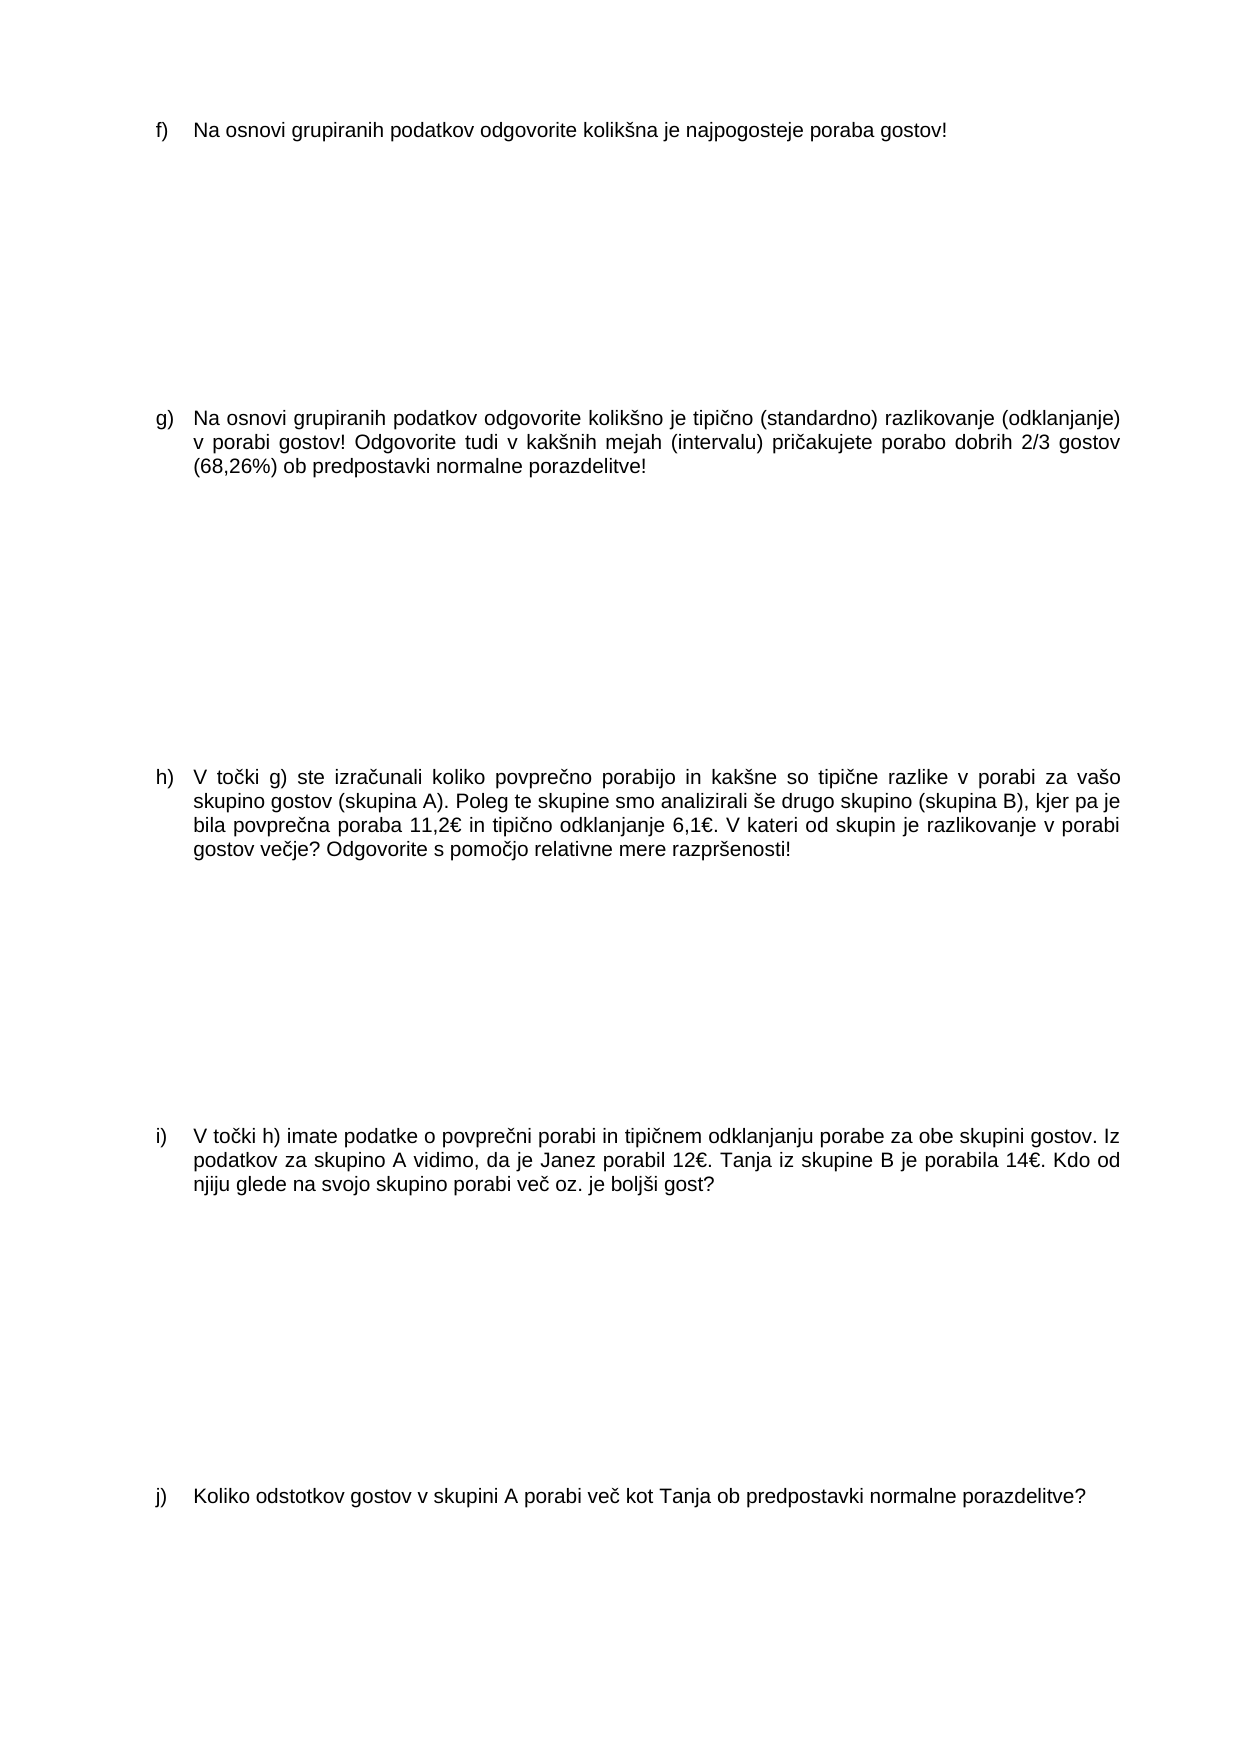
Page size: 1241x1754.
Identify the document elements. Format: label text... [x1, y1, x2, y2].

list Koliko odstotkov gostov v skupini A porabi več kot Tanja ob predpostavki normalne porazdelitve? [156, 1484, 1122, 1508]
list Na osnovi grupiranih podatkov odgovorite kolikšno je tipično (standardno) razlikovanje (odklanjanje) v porabi gostov! Odgovorite tudi v kakšnih mejah (intervalu) pričakujete porabo dobrih 2/3 gostov (68,26%) ob predpostavki normalne porazdelitve! [156, 406, 1122, 477]
list V točki h) imate podatke o povprečni porabi in tipičnem odklanjanju porabe za obe skupini gostov. Iz podatkov za skupino A vidimo, da je Janez porabil 12€. Tanja iz skupine B je porabila 14€. Kdo od njiju glede na svojo skupino porabi več oz. je boljši gost? [156, 1124, 1122, 1196]
list V točki g) ste izračunali koliko povprečno porabijo in kakšne so tipične razlike v porabi za vašo skupino gostov (skupina A). Poleg te skupine smo analizirali še drugo skupino (skupina B), kjer pa je bila povprečna poraba 11,2€ in tipično odklanjanje 6,1€. V kateri od skupin je razlikovanje v porabi gostov večje? Odgovorite s pomočjo relativne mere razpršenosti! [156, 765, 1122, 861]
list Na osnovi grupiranih podatkov odgovorite kolikšna je najpogosteje poraba gostov! [156, 118, 1122, 142]
